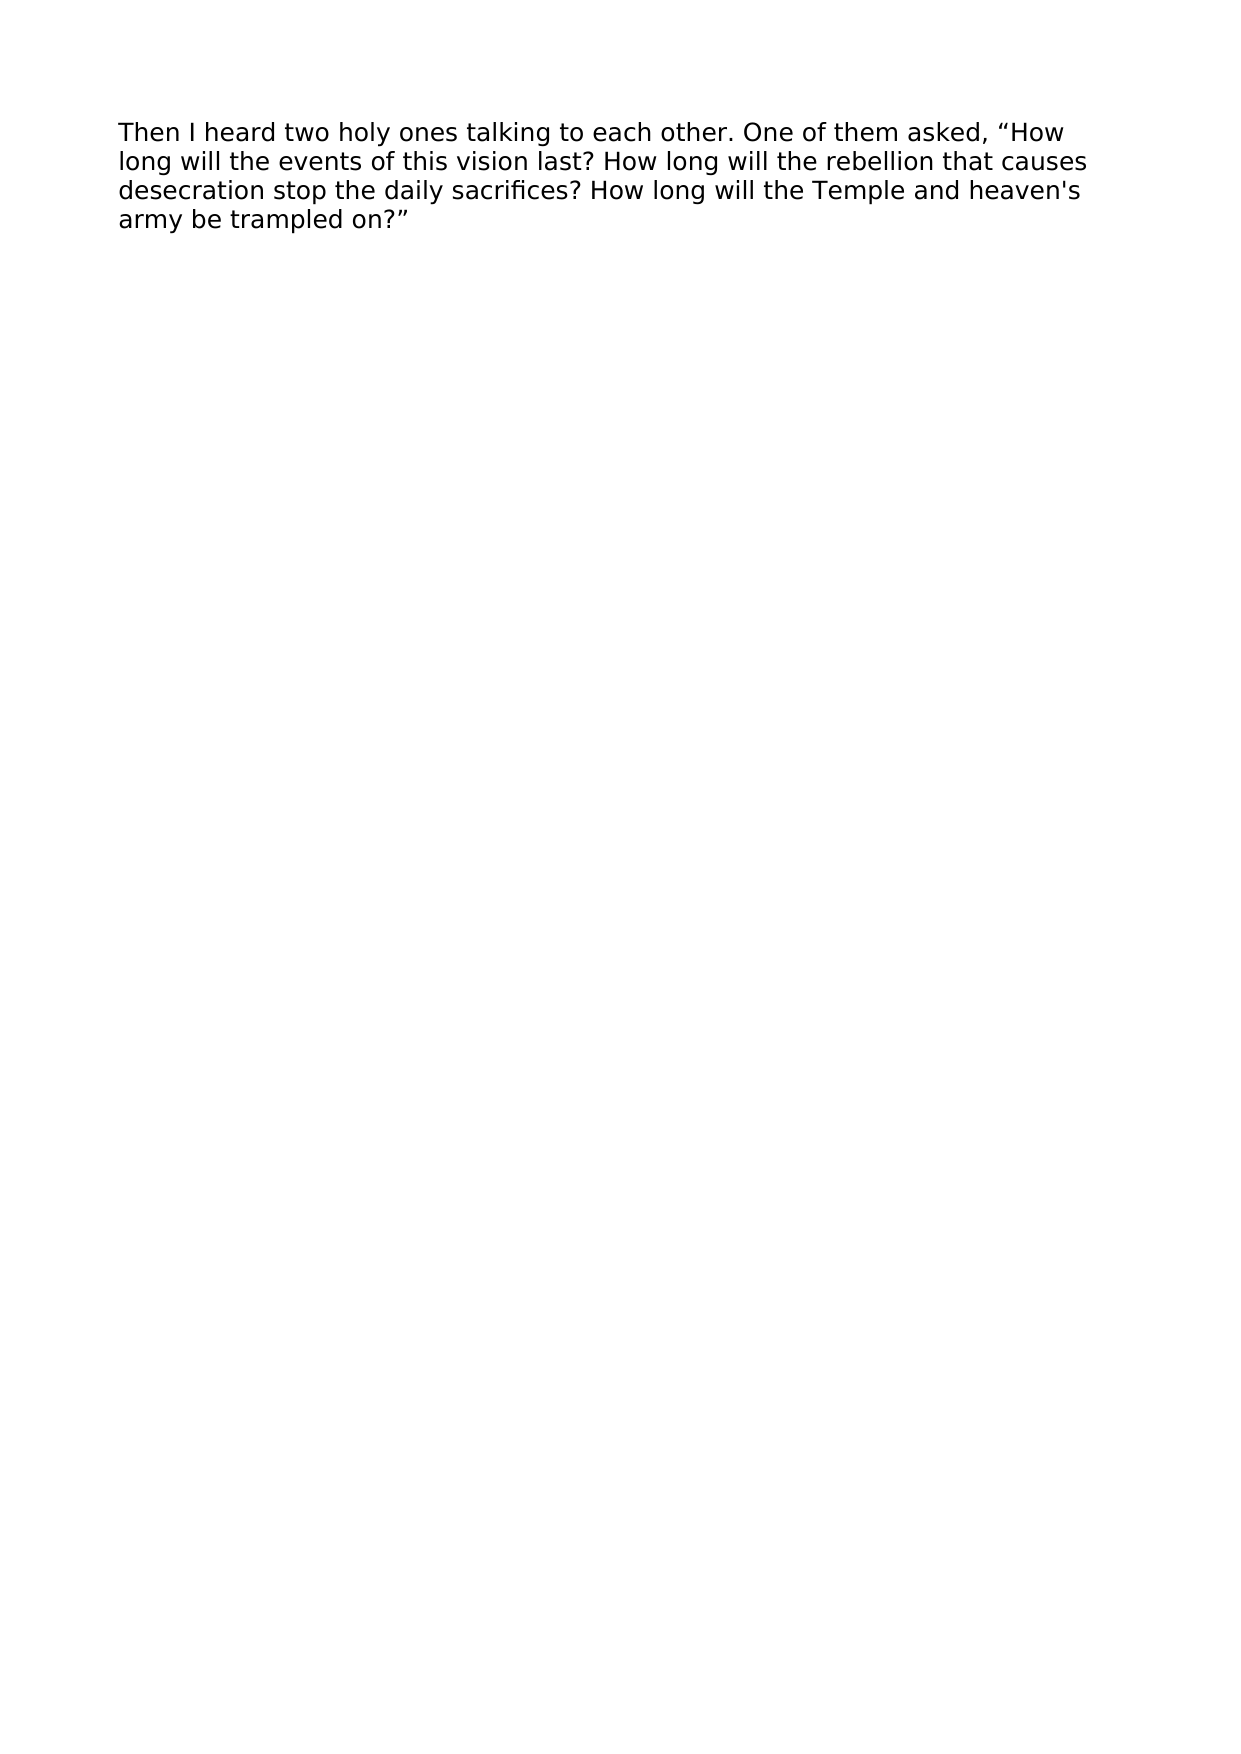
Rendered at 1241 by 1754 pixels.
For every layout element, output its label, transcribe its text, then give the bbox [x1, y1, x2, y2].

text Then I heard two holy ones talking to each other. One of them asked, “How long will the events of this vision last? How long will the rebellion that causes desecration stop the daily sacrifices? How long will the Temple and heaven's army be trampled on?” [118, 118, 1122, 235]
